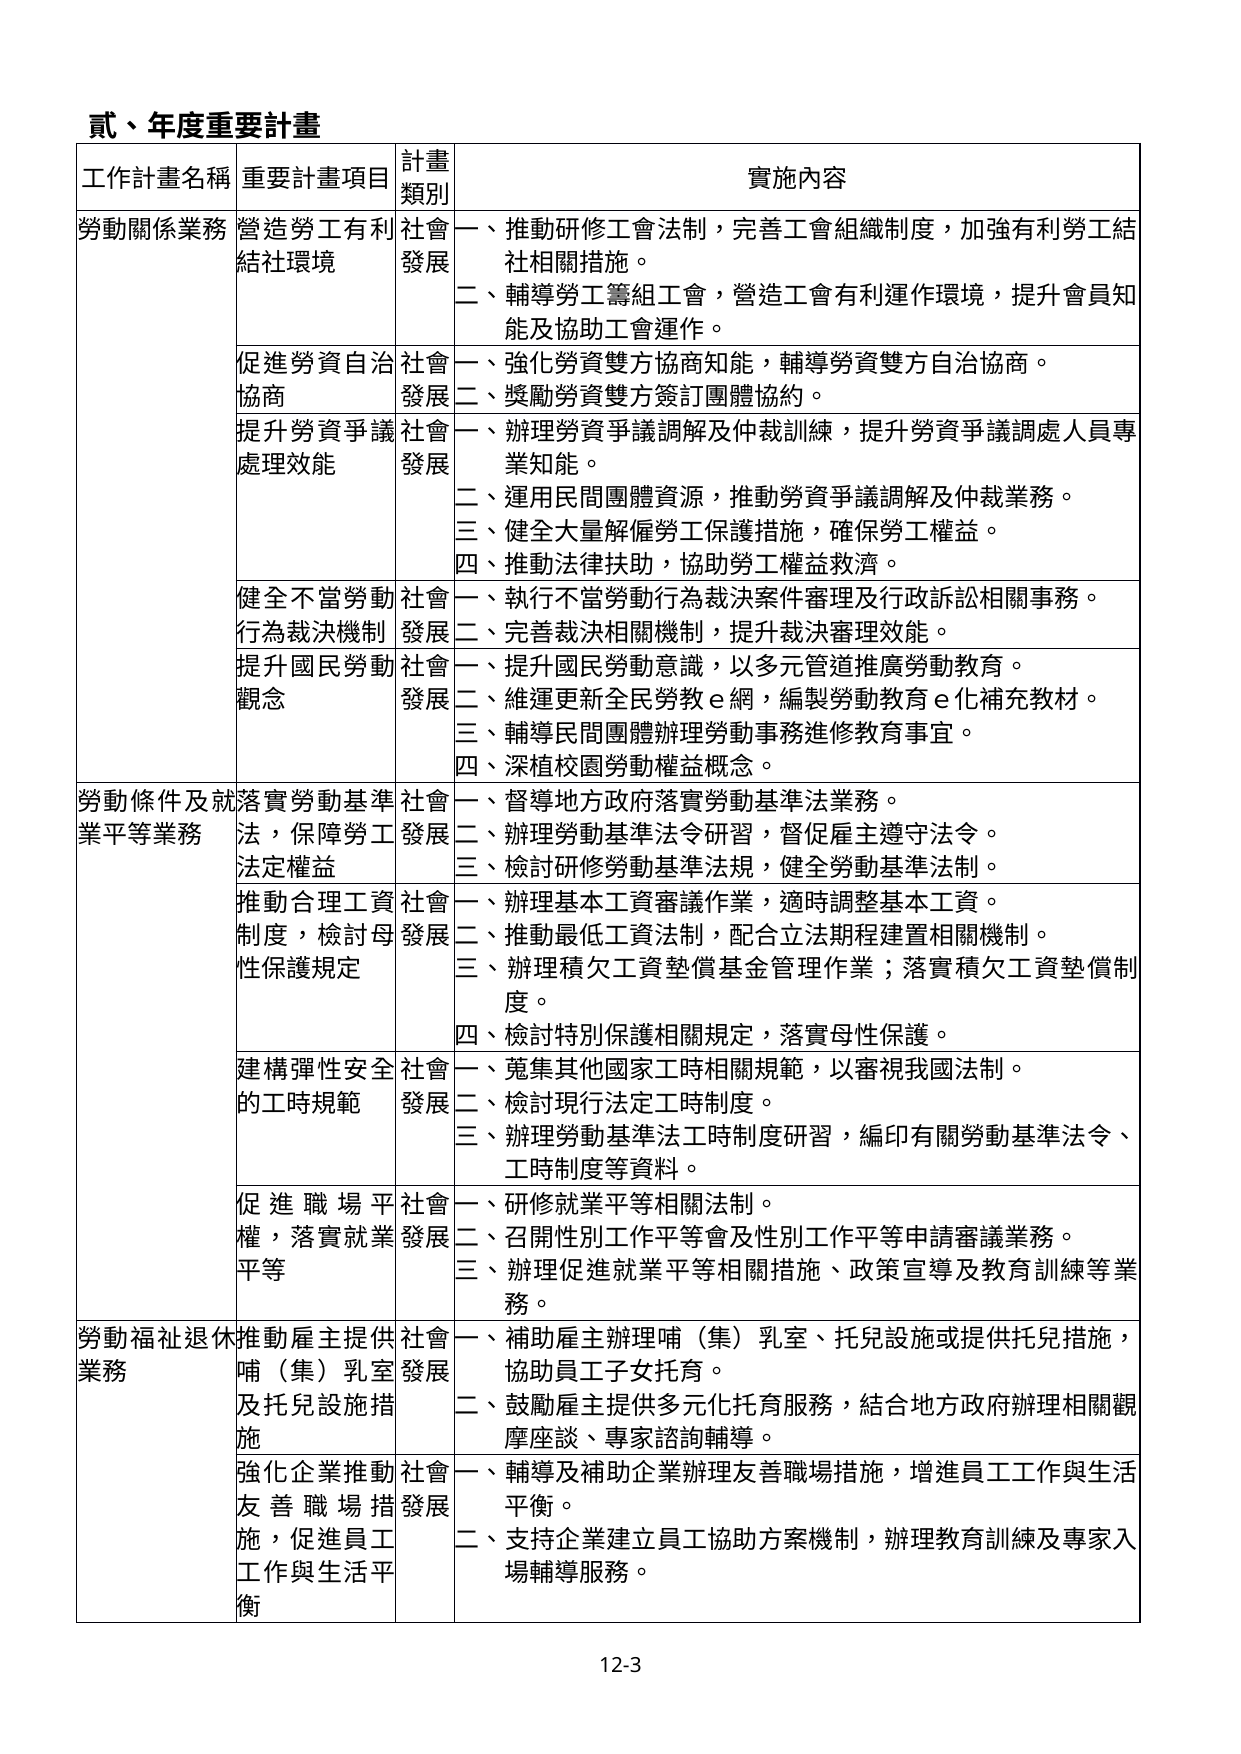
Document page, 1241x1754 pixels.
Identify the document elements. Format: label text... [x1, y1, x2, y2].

table_cell 推動雇主提供哺（集）乳室及托兒設施措施 [237, 1321, 395, 1454]
table_cell 社會發展 [396, 783, 454, 883]
table_cell 社會發展 [396, 414, 454, 580]
table_cell 勞動條件及就業平等業務 [77, 783, 236, 1320]
table_cell 促進職場平權，落實就業平等 [237, 1186, 395, 1320]
table_cell 一、推動研修工會法制，完善工會組織制度，加強有利勞工結社相關措施。 二、輔導勞工籌組工會，營造工會有利運作環境，提升會員知能及協助工會運作。 [455, 211, 1139, 345]
table_cell 一、執行不當勞動行為裁決案件審理及行政訴訟相關事務。 二、完善裁決相關機制，提升裁決審理效能。 [455, 581, 1139, 648]
table_cell 社會發展 [396, 1321, 454, 1454]
table_cell 促進勞資自治協商 [237, 346, 395, 412]
table_cell 社會發展 [396, 346, 454, 412]
table_header 實施內容 [455, 144, 1139, 210]
table_cell 強化企業推動友善職場措施，促進員工工作與生活平衡 [237, 1455, 395, 1622]
table_cell 建構彈性安全的工時規範 [237, 1052, 395, 1185]
table_cell 推動合理工資制度，檢討母性保護規定 [237, 884, 395, 1051]
table_cell 落實勞動基準法，保障勞工法定權益 [237, 783, 395, 883]
table_cell 勞動福祉退休業務 [77, 1321, 236, 1622]
table_cell 社會發展 [396, 1186, 454, 1320]
table_cell 社會發展 [396, 581, 454, 648]
table_cell 健全不當勞動行為裁決機制 [237, 581, 395, 648]
table_cell 社會發展 [396, 1052, 454, 1185]
table_cell 勞動關係業務 [77, 211, 236, 782]
table_cell 一、強化勞資雙方協商知能，輔導勞資雙方自治協商。 二、獎勵勞資雙方簽訂團體協約。 [455, 346, 1139, 412]
table_cell 營造勞工有利結社環境 [237, 211, 395, 345]
table_cell 一、辦理基本工資審議作業，適時調整基本工資。 二、推動最低工資法制，配合立法期程建置相關機制。 三、辦理積欠工資墊償基金管理作業；落實積欠工資墊償制度。 四、檢討特別保護相關規定，落實母性保護。 [455, 884, 1139, 1051]
table_cell 社會發展 [396, 884, 454, 1051]
table_cell 社會發展 [396, 1455, 454, 1622]
table_cell 社會發展 [396, 649, 454, 782]
table_cell 一、蒐集其他國家工時相關規範，以審視我國法制。 二、檢討現行法定工時制度。 三、辦理勞動基準法工時制度研習，編印有關勞動基準法令、工時制度等資料。 [455, 1052, 1139, 1185]
table_cell 一、提升國民勞動意識，以多元管道推廣勞動教育。 二、維運更新全民勞教ｅ網，編製勞動教育ｅ化補充教材。 三、輔導民間團體辦理勞動事務進修教育事宜。 四、深植校園勞動權益概念。 [455, 649, 1139, 782]
table_cell 一、督導地方政府落實勞動基準法業務。 二、辦理勞動基準法令研習，督促雇主遵守法令。 三、檢討研修勞動基準法規，健全勞動基準法制。 [455, 783, 1139, 883]
table_cell 提升國民勞動觀念 [237, 649, 395, 782]
table_cell 提升勞資爭議處理效能 [237, 414, 395, 580]
table_cell 一、輔導及補助企業辦理友善職場措施，增進員工工作與生活平衡。 二、支持企業建立員工協助方案機制，辦理教育訓練及專家入場輔導服務。 [455, 1455, 1139, 1622]
table_header 工作計畫名稱 [77, 144, 236, 210]
table_cell 一、研修就業平等相關法制。 二、召開性別工作平等會及性別工作平等申請審議業務。 三、辦理促進就業平等相關措施、政策宣導及教育訓練等業務。 [455, 1186, 1139, 1320]
table_cell 一、補助雇主辦理哺（集）乳室、托兒設施或提供托兒措施，協助員工子女托育。 二、鼓勵雇主提供多元化托育服務，結合地方政府辦理相關觀摩座談、專家諮詢輔導。 [455, 1321, 1139, 1454]
table_cell 社會發展 [396, 211, 454, 345]
table_header 重要計畫項目 [237, 144, 395, 210]
table_header 計畫類別 [396, 144, 454, 210]
table_cell 一、辦理勞資爭議調解及仲裁訓練，提升勞資爭議調處人員專業知能。 二、運用民間團體資源，推動勞資爭議調解及仲裁業務。 三、健全大量解僱勞工保護措施，確保勞工權益。 四、推動法律扶助，協助勞工權益救濟。 [455, 414, 1139, 580]
text 貳、年度重要計畫 [88, 109, 1152, 143]
